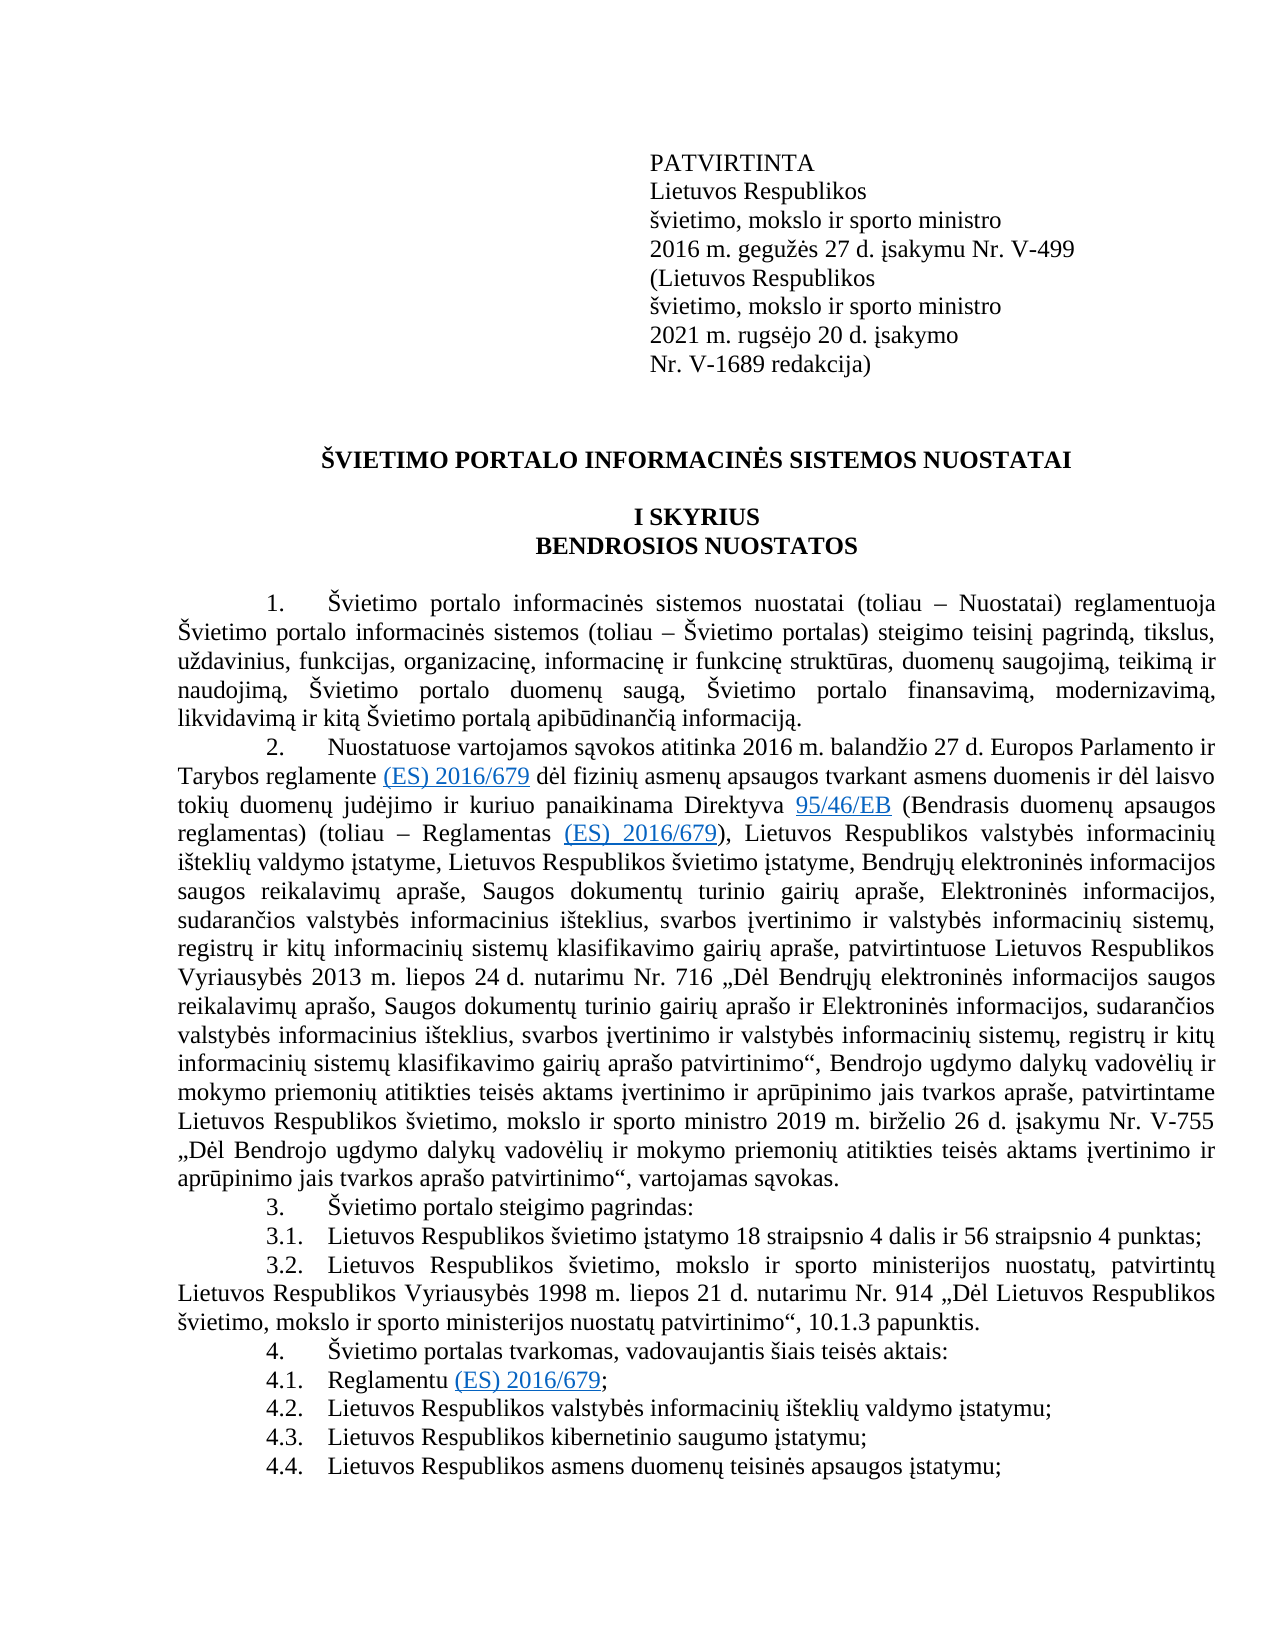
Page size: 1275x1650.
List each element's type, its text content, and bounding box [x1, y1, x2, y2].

text 1. Švietimo portalo informacinės sistemos nuostatai (toliau – Nuostatai) reglamentuoja Švietimo portalo informacinės sistemos (toliau – Švietimo portalas) steigimo teisinį pagrindą, tikslus, uždavinius, funkcijas, organizacinę, informacinę ir funkcinę struktūras, duomenų saugojimą, teikimą ir naudojimą, Švietimo portalo duomenų saugą, Švietimo portalo finansavimą, modernizavimą, likvidavimą ir kitą Švietimo portalą apibūdinančią informaciją. [177, 588, 1216, 732]
text 4.1. Reglamentu (ES) 2016/679; [177, 1365, 1216, 1393]
text BENDROSIOS NUOSTATOS [177, 531, 1216, 560]
text 4.2. Lietuvos Respublikos valstybės informacinių išteklių valdymo įstatymu; [177, 1393, 1216, 1422]
text švietimo, mokslo ir sporto ministro [649, 205, 1216, 234]
text 3. Švietimo portalo steigimo pagrindas: [177, 1192, 1216, 1221]
text 2. Nuostatuose vartojamos sąvokos atitinka 2016 m. balandžio 27 d. Europos Parlamento ir Tarybos reglamente (ES) 2016/679 dėl fizinių asmenų apsaugos tvarkant asmens duomenis ir dėl laisvo tokių duomenų judėjimo ir kuriuo panaikinama Direktyva 95/46/EB (Bendrasis duomenų apsaugos reglamentas) (toliau – Reglamentas (ES) 2016/679), Lietuvos Respublikos valstybės informacinių išteklių valdymo įstatyme, Lietuvos Respublikos švietimo įstatyme, Bendrųjų elektroninės informacijos saugos reikalavimų apraše, Saugos dokumentų turinio gairių apraše, Elektroninės informacijos, sudarančios valstybės informacinius išteklius, svarbos įvertinimo ir valstybės informacinių sistemų, registrų ir kitų informacinių sistemų klasifikavimo gairių apraše, patvirtintuose Lietuvos Respublikos Vyriausybės 2013 m. liepos 24 d. nutarimu Nr. 716 „Dėl Bendrųjų elektroninės informacijos saugos reikalavimų aprašo, Saugos dokumentų turinio gairių aprašo ir Elektroninės informacijos, sudarančios valstybės informacinius išteklius, svarbos įvertinimo ir valstybės informacinių sistemų, registrų ir kitų informacinių sistemų klasifikavimo gairių aprašo patvirtinimo“, Bendrojo ugdymo dalykų vadovėlių ir mokymo priemonių atitikties teisės aktams įvertinimo ir aprūpinimo jais tvarkos apraše, patvirtintame Lietuvos Respublikos švietimo, mokslo ir sporto ministro 2019 m. birželio 26 d. įsakymu Nr. V-755 „Dėl Bendrojo ugdymo dalykų vadovėlių ir mokymo priemonių atitikties teisės aktams įvertinimo ir aprūpinimo jais tvarkos aprašo patvirtinimo“, vartojamas sąvokas. [177, 732, 1216, 1192]
text 4.3. Lietuvos Respublikos kibernetinio saugumo įstatymu; [177, 1422, 1216, 1451]
text 4. Švietimo portalas tvarkomas, vadovaujantis šiais teisės aktais: [177, 1336, 1216, 1365]
text i SKYRIUS [177, 502, 1216, 531]
text 4.4. Lietuvos Respublikos asmens duomenų teisinės apsaugos įstatymu; [177, 1451, 1216, 1480]
text (Lietuvos Respublikos [649, 263, 1216, 291]
text Lietuvos Respublikos [649, 176, 1216, 205]
text švietimo, mokslo ir sporto ministro [649, 291, 1216, 320]
text ŠVIETIMO PORTALO INFORMACINĖS SISTEMOS NUOSTATAI [177, 445, 1216, 473]
text 3.1. Lietuvos Respublikos švietimo įstatymo 18 straipsnio 4 dalis ir 56 straipsnio 4 punktas; [177, 1221, 1216, 1250]
text 2021 m. rugsėjo 20 d. įsakymo [649, 320, 1216, 349]
text PATVIRTINTA [649, 148, 1216, 176]
text 2016 m. gegužės 27 d. įsakymu Nr. V-499 [649, 234, 1216, 263]
text Nr. V-1689 redakcija) [649, 349, 1216, 378]
text 3.2. Lietuvos Respublikos švietimo, mokslo ir sporto ministerijos nuostatų, patvirtintų Lietuvos Respublikos Vyriausybės 1998 m. liepos 21 d. nutarimu Nr. 914 „Dėl Lietuvos Respublikos švietimo, mokslo ir sporto ministerijos nuostatų patvirtinimo“, 10.1.3 papunktis. [177, 1250, 1216, 1336]
